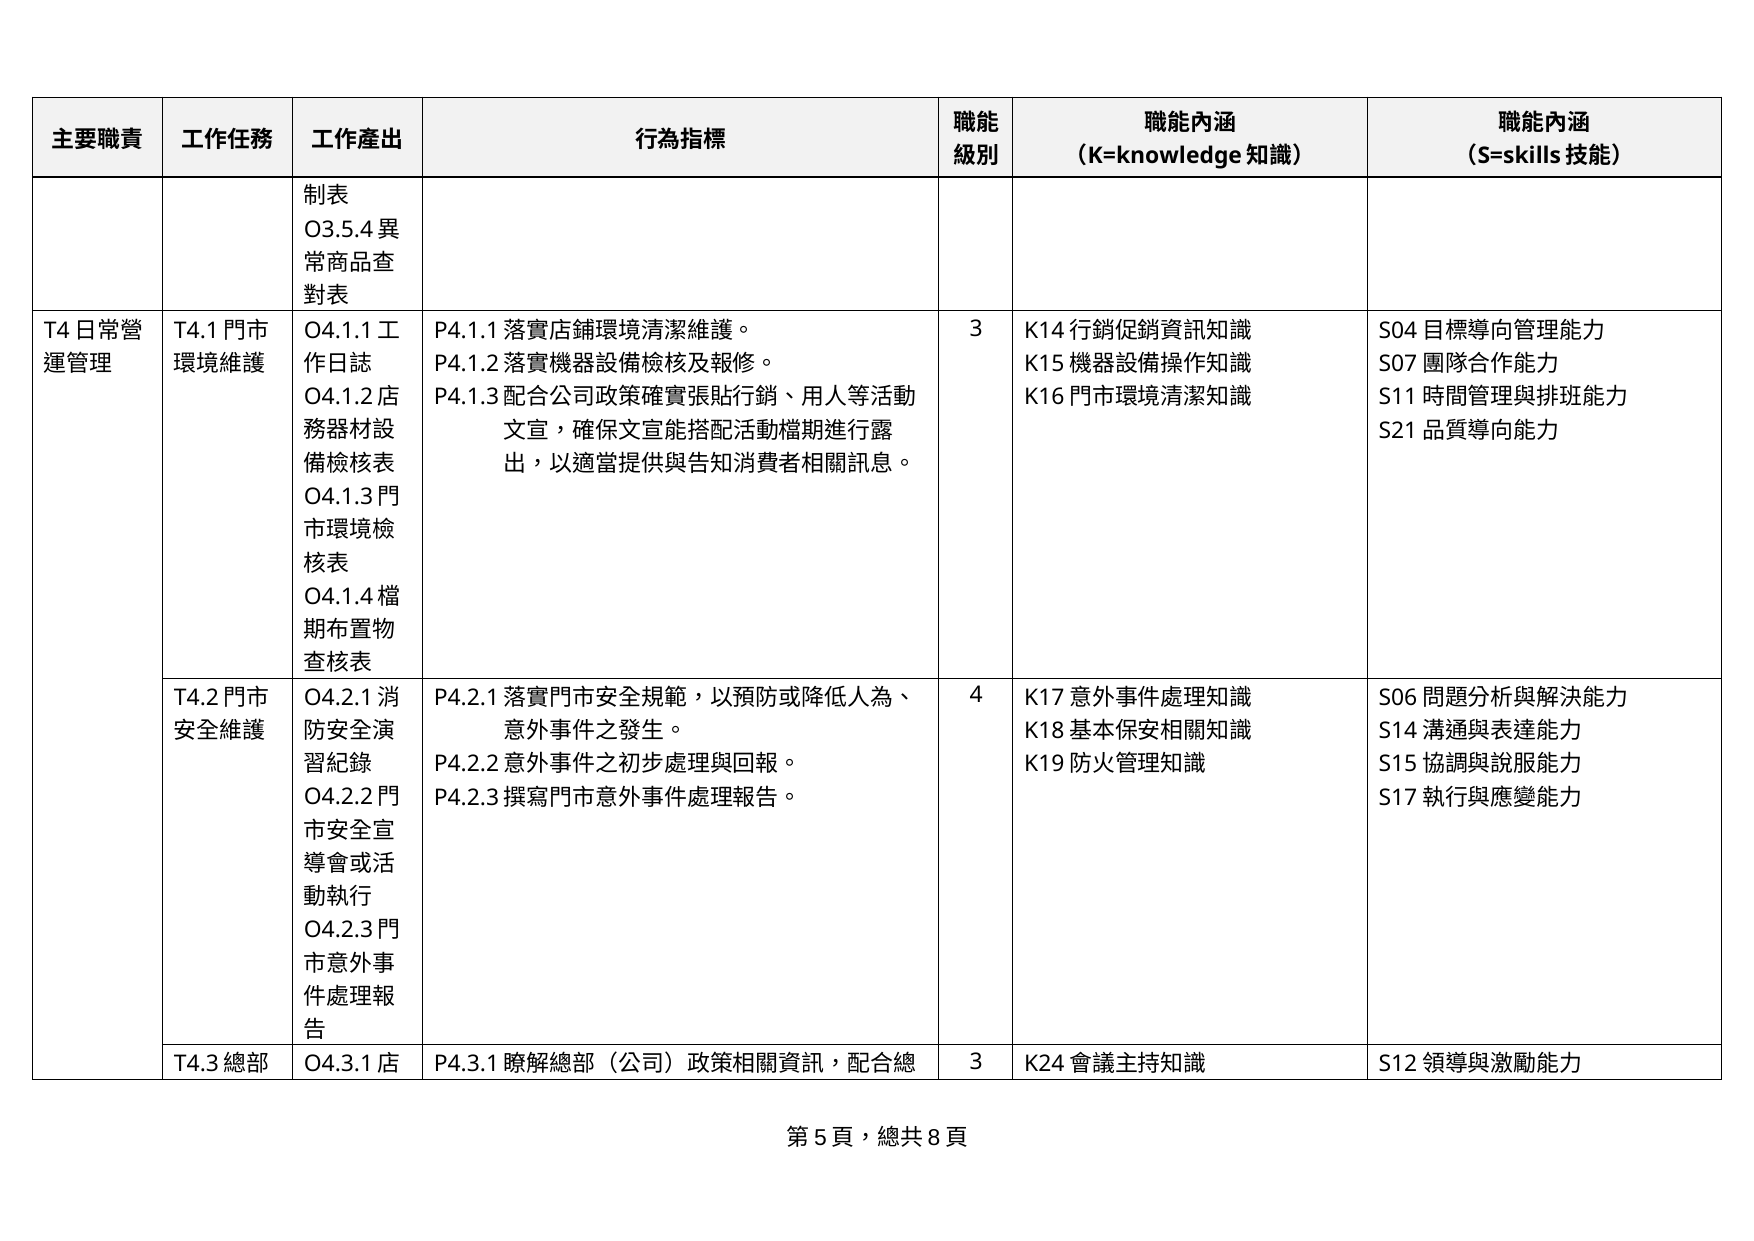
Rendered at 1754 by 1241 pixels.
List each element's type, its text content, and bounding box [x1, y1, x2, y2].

table_cell S06問題分析與解決能力 S14溝通與表達能力 S15協調與說服能力 S17執行與應變能力 [1368, 679, 1721, 1044]
table_cell T4.3總部 [163, 1045, 292, 1079]
table_cell [1013, 178, 1367, 310]
table_cell O4.2.1消防安全演習紀錄 O4.2.2門市安全宣導會或活動執行 O4.2.3門市意外事件處理報告 [293, 679, 422, 1044]
table_header 職能內涵 （S=skills技能） [1368, 98, 1721, 176]
table_cell S04目標導向管理能力 S07團隊合作能力 S11時間管理與排班能力 S21品質導向能力 [1368, 311, 1721, 677]
table_cell K24會議主持知識 [1013, 1045, 1367, 1079]
table_cell 3 [939, 311, 1012, 677]
table_header 工作任務 [163, 98, 292, 176]
table_cell 4 [939, 679, 1012, 1044]
table_cell T4日常營運管理 [33, 311, 162, 1079]
table_cell K17意外事件處理知識 K18基本保安相關知識 K19防火管理知識 [1013, 679, 1367, 1044]
table_cell K14行銷促銷資訊知識 K15機器設備操作知識 K16門市環境清潔知識 [1013, 311, 1367, 677]
table_cell [33, 178, 162, 310]
table_cell [423, 178, 938, 310]
table_header 行為指標 [423, 98, 938, 176]
table_cell O4.3.1店 [293, 1045, 422, 1079]
table_cell [939, 178, 1012, 310]
table_cell P4.2.1落實門市安全規範，以預防或降低人為、意外事件之發生。 P4.2.2意外事件之初步處理與回報。 P4.2.3撰寫門市意外事件處理報告。 [423, 679, 938, 1044]
table_cell P4.1.1落實店鋪環境清潔維護。 P4.1.2落實機器設備檢核及報修。 P4.1.3配合公司政策確實張貼行銷、用人等活動文宣，確保文宣能搭配活動檔期進行露出，以適當提供與告知消費者相關訊息。 [423, 311, 938, 677]
table_cell [1368, 178, 1721, 310]
table_cell 制表 O3.5.4異常商品查對表 [293, 178, 422, 310]
table_cell S12領導與激勵能力 [1368, 1045, 1721, 1079]
table_cell T4.2門市安全維護 [163, 679, 292, 1044]
table_header 主要職責 [33, 98, 162, 176]
table_cell P4.3.1瞭解總部（公司）政策相關資訊，配合總 [423, 1045, 938, 1079]
table_header 工作產出 [293, 98, 422, 176]
table_header 職能內涵 （K=knowledge知識） [1013, 98, 1367, 176]
table_cell O4.1.1工作日誌 O4.1.2店務器材設備檢核表 O4.1.3門市環境檢核表 O4.1.4檔期布置物查核表 [293, 311, 422, 677]
table_cell [163, 178, 292, 310]
table_cell T4.1門市環境維護 [163, 311, 292, 677]
table_cell 3 [939, 1045, 1012, 1079]
table_header 職能級別 [939, 98, 1012, 176]
